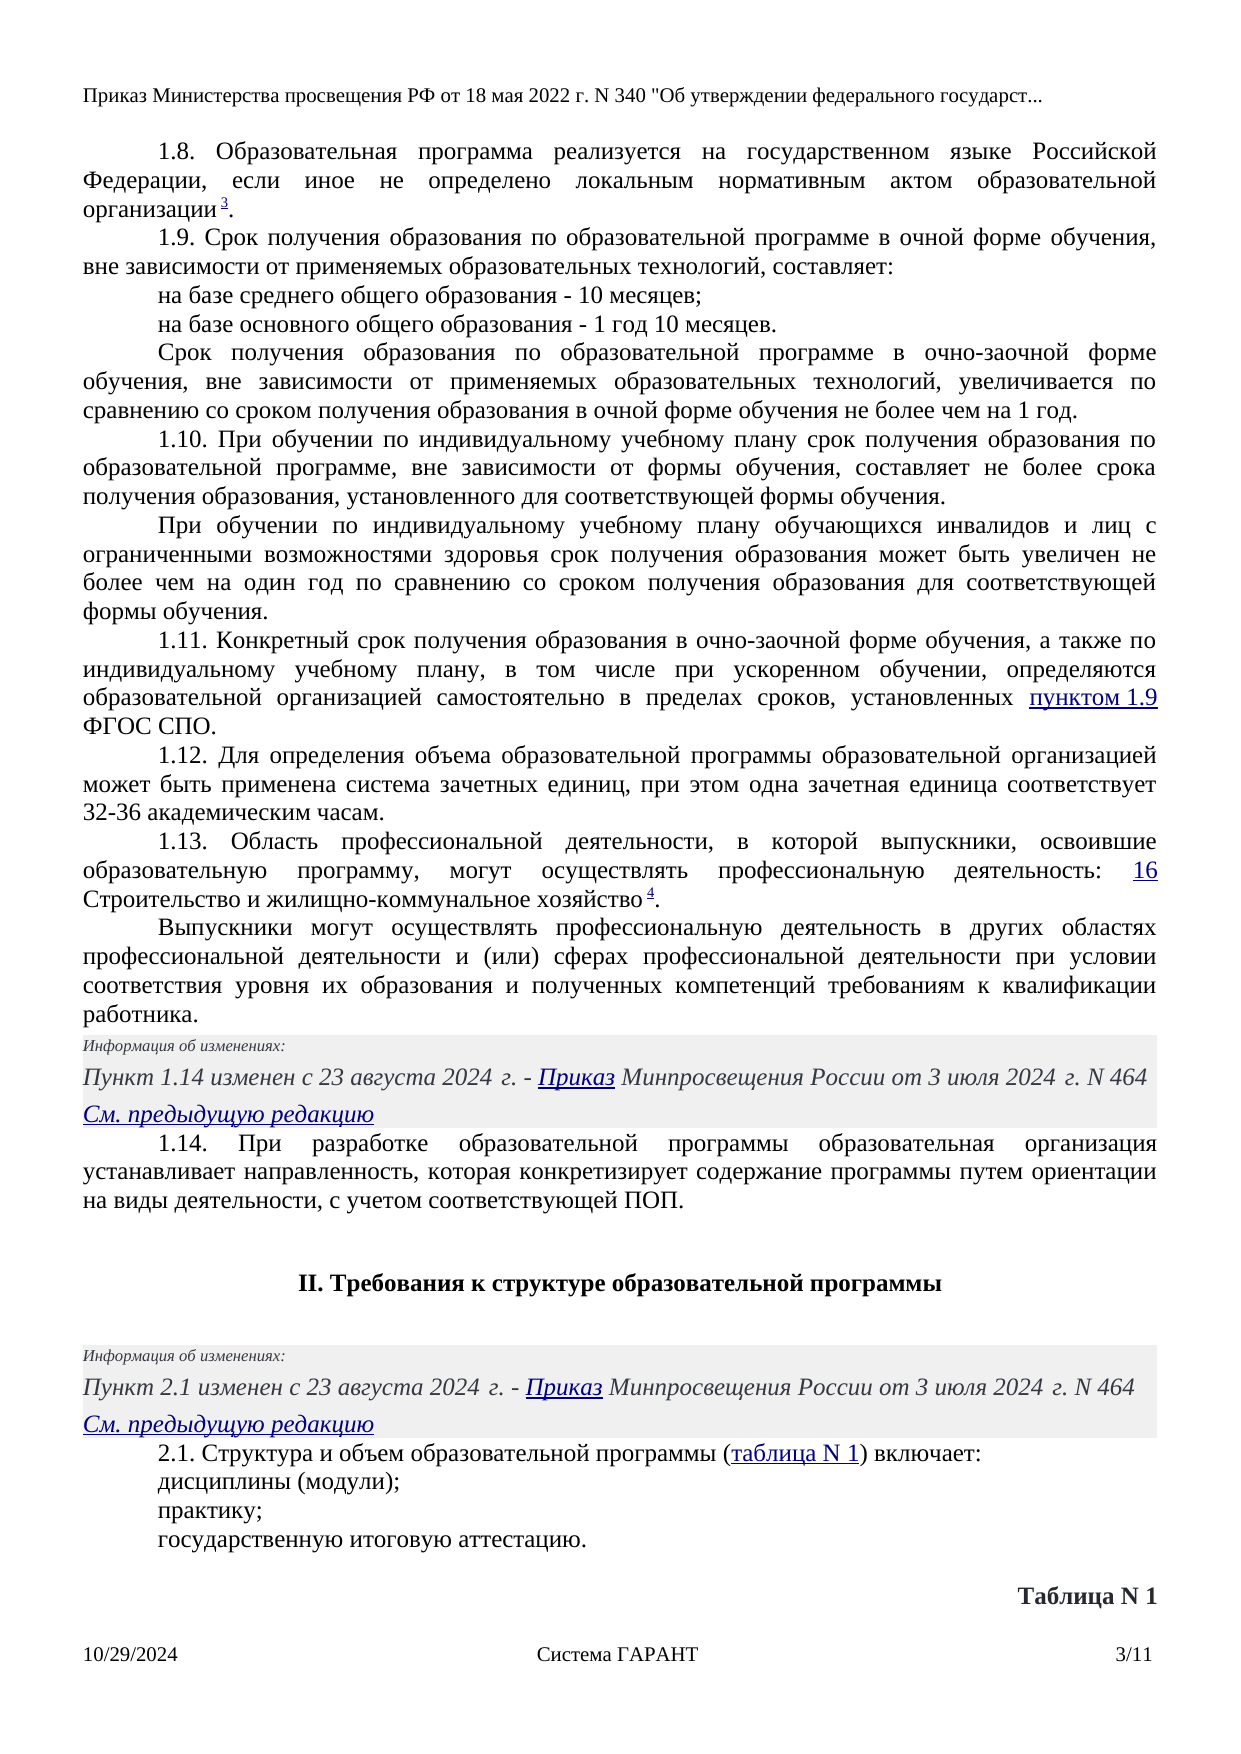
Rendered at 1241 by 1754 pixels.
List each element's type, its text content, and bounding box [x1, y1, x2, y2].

text практику; [83, 1495, 1157, 1524]
text 2.1. Структура и объем образовательной программы (таблица N 1) включает: [83, 1438, 1157, 1466]
subtitle II. Требования к структуре образовательной программы [83, 1268, 1157, 1296]
text 1.8. Образовательная программа реализуется на государственном языке Российской Федерации, если иное не определено локальным нормативным актом образовательной организации 3. [83, 136, 1157, 222]
text 1.10. При обучении по индивидуальному учебному плану срок получения образования по образовательной программе, вне зависимости от формы обучения, составляет не более срока получения образования, установленного для соответствующей формы обучения. [83, 424, 1157, 510]
text 1.12. Для определения объема образовательной программы образовательной организацией может быть применена система зачетных единиц, при этом одна зачетная единица соответствует 32-36 академическим часам. [83, 740, 1157, 826]
text государственную итоговую аттестацию. [83, 1524, 1157, 1553]
text дисциплины (модули); [83, 1466, 1157, 1495]
text 1.14. При разработке образовательной программы образовательная организация устанавливает направленность, которая конкретизирует содержание программы путем ориентации на виды деятельности, с учетом соответствующей ПОП. [83, 1128, 1157, 1214]
text При обучении по индивидуальному учебному плану обучающихся инвалидов и лиц с ограниченными возможностями здоровья срок получения образования может быть увеличен не более чем на один год по сравнению со сроком получения образования для соответствующей формы обучения. [83, 510, 1157, 625]
text Срок получения образования по образовательной программе в очно-заочной форме обучения, вне зависимости от применяемых образовательных технологий, увеличивается по сравнению со сроком получения образования в очной форме обучения не более чем на 1 год. [83, 337, 1157, 424]
text См. предыдущую редакцию [377, 1409, 1157, 1438]
text 1.13. Область профессиональной деятельности, в которой выпускники, освоившие образовательную программу, могут осуществлять профессиональную деятельность: 16 Строительство и жилищно-коммунальное хозяйство 4. [83, 826, 1157, 912]
text Таблица N 1 [83, 1581, 1157, 1610]
text Информация об изменениях: [287, 1345, 1157, 1364]
text на базе основного общего образования - 1 год 10 месяцев. [83, 309, 1157, 337]
text Информация об изменениях: [287, 1035, 1157, 1054]
text 1.9. Срок получения образования по образовательной программе в очной форме обучения, вне зависимости от применяемых образовательных технологий, составляет: [83, 222, 1157, 280]
text См. предыдущую редакцию [377, 1099, 1157, 1128]
text 1.11. Конкретный срок получения образования в очно-заочной форме обучения, а также по индивидуальному учебному плану, в том числе при ускоренном обучении, определяются образовательной организацией самостоятельно в пределах сроков, установленных пунктом 1.9 ФГОС СПО. [83, 625, 1157, 740]
text Пункт 2.1 изменен с 23 августа 2024 г. - Приказ Минпросвещения России от 3 июля 2024 г. N 464 [83, 1372, 1157, 1401]
text на базе среднего общего образования - 10 месяцев; [83, 280, 1157, 309]
text Выпускники могут осуществлять профессиональную деятельность в других областях профессиональной деятельности и (или) сферах профессиональной деятельности при условии соответствия уровня их образования и полученных компетенций требованиям к квалификации работника. [83, 912, 1157, 1027]
